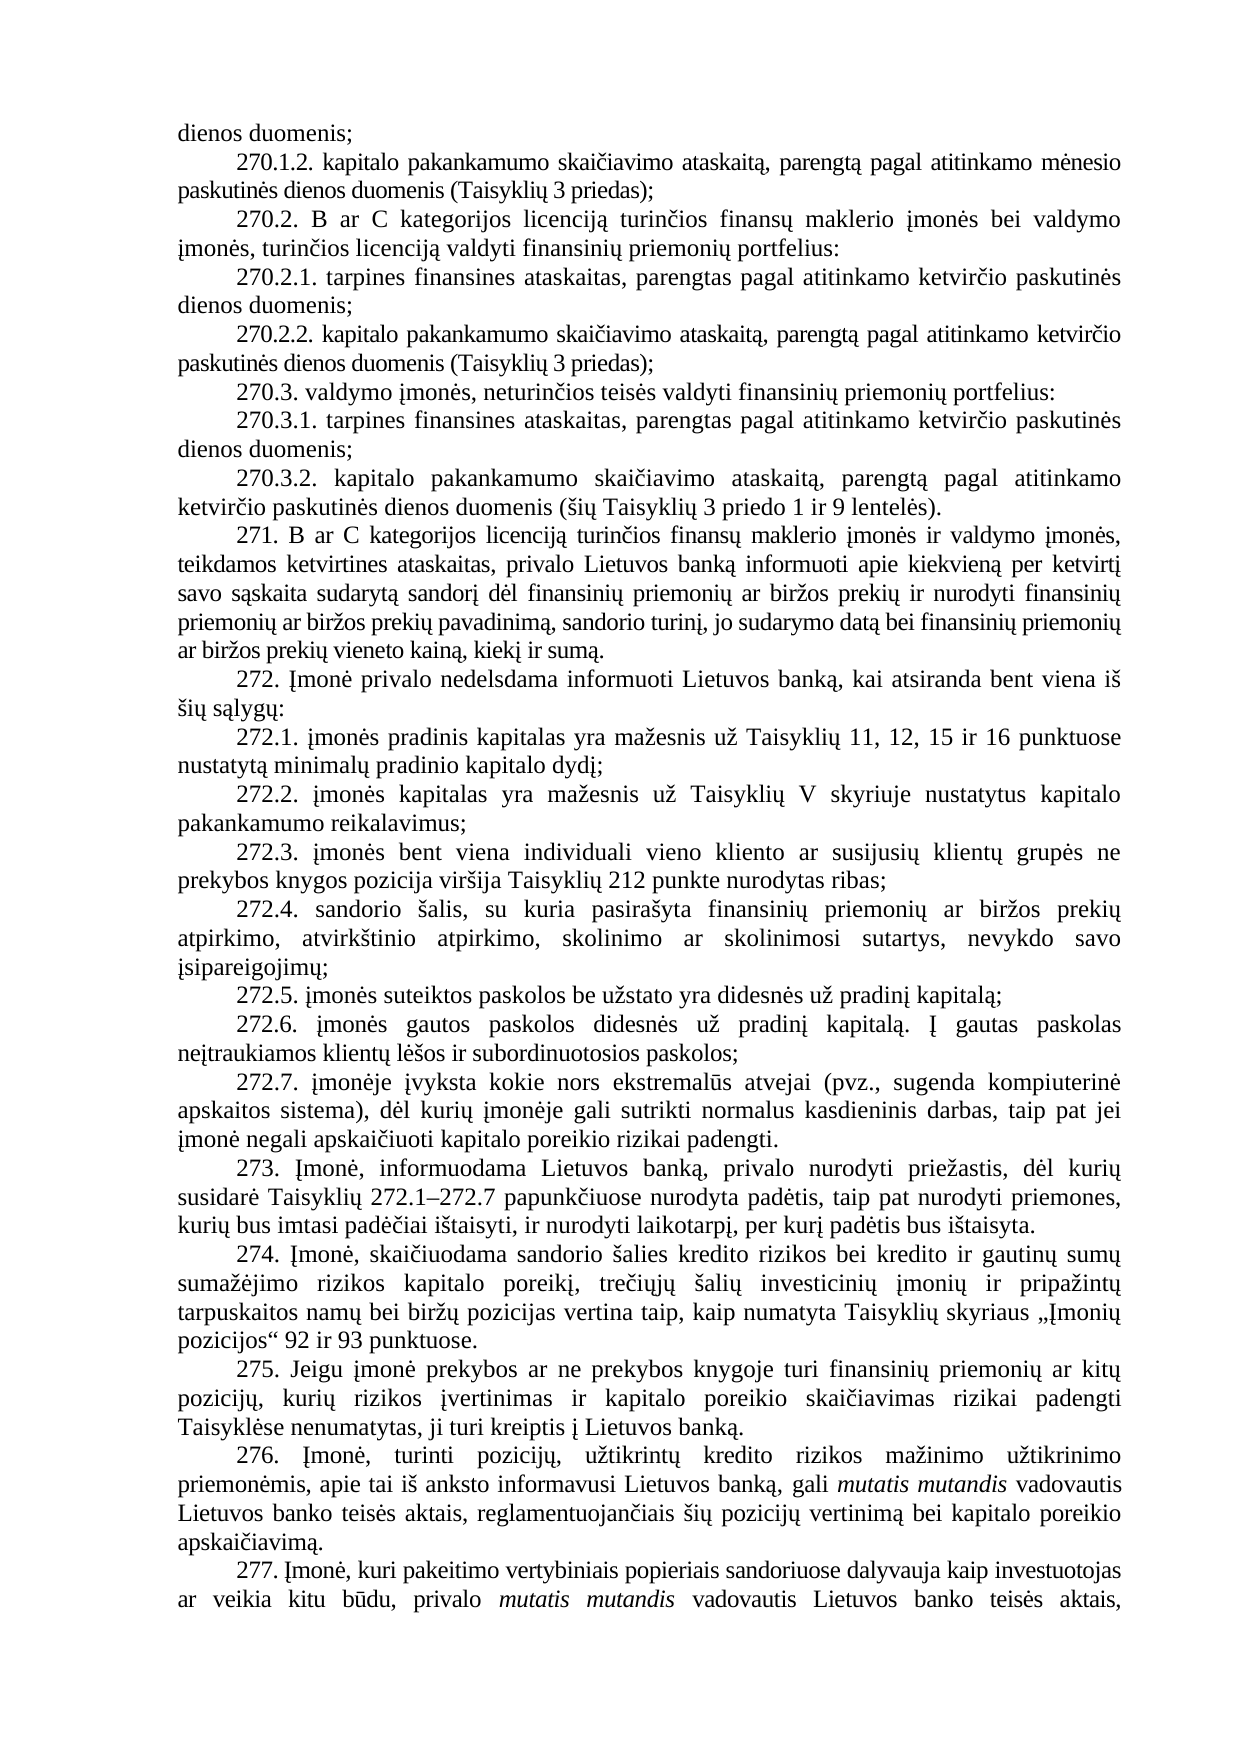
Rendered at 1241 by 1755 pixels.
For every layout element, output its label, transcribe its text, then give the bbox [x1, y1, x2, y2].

text 274. Įmonė, skaičiuodama sandorio šalies kredito rizikos bei kredito ir gautinų sumų sumažėjimo rizikos kapitalo poreikį, trečiųjų šalių investicinių įmonių ir pripažintų tarpuskaitos namų bei biržų pozicijas vertina taip, kaip numatyta Taisyklių skyriaus „Įmonių pozicijos“ 92 ir 93 punktuose. [177, 1239, 1122, 1354]
text 270.2.1. tarpines finansines ataskaitas, parengtas pagal atitinkamo ketvirčio paskutinės dienos duomenis; [177, 262, 1122, 319]
text 272.3. įmonės bent viena individuali vieno kliento ar susijusių klientų grupės ne prekybos knygos pozicija viršija Taisyklių 212 punkte nurodytas ribas; [177, 837, 1122, 894]
text 270.2.2. kapitalo pakankamumo skaičiavimo ataskaitą, parengtą pagal atitinkamo ketvirčio paskutinės dienos duomenis (Taisyklių 3 priedas); [177, 319, 1122, 377]
text 275. Jeigu įmonė prekybos ar ne prekybos knygoje turi finansinių priemonių ar kitų pozicijų, kurių rizikos įvertinimas ir kapitalo poreikio skaičiavimas rizikai padengti Taisyklėse nenumatytas, ji turi kreiptis į Lietuvos banką. [177, 1354, 1122, 1441]
text 272.7. įmonėje įvyksta kokie nors ekstremalūs atvejai (pvz., sugenda kompiuterinė apskaitos sistema), dėl kurių įmonėje gali sutrikti normalus kasdieninis darbas, taip pat jei įmonė negali apskaičiuoti kapitalo poreikio rizikai padengti. [177, 1067, 1122, 1153]
text 270.3.1. tarpines finansines ataskaitas, parengtas pagal atitinkamo ketvirčio paskutinės dienos duomenis; [177, 406, 1122, 463]
text 270.2. B ar C kategorijos licenciją turinčios finansų maklerio įmonės bei valdymo įmonės, turinčios licenciją valdyti finansinių priemonių portfelius: [177, 204, 1122, 262]
text 272.5. įmonės suteiktos paskolos be užstato yra didesnės už pradinį kapitalą; [177, 981, 1122, 1009]
text 270.1.2. kapitalo pakankamumo skaičiavimo ataskaitą, parengtą pagal atitinkamo mėnesio paskutinės dienos duomenis (Taisyklių 3 priedas); [177, 147, 1122, 204]
text 276. Įmonė, turinti pozicijų, užtikrintų kredito rizikos mažinimo užtikrinimo priemonėmis, apie tai iš anksto informavusi Lietuvos banką, gali mutatis mutandis vadovautis Lietuvos banko teisės aktais, reglamentuojančiais šių pozicijų vertinimą bei kapitalo poreikio apskaičiavimą. [177, 1441, 1122, 1556]
text 272. Įmonė privalo nedelsdama informuoti Lietuvos banką, kai atsiranda bent viena iš šių sąlygų: [177, 664, 1122, 722]
text 272.6. įmonės gautos paskolos didesnės už pradinį kapitalą. Į gautas paskolas neįtraukiamos klientų lėšos ir subordinuotosios paskolos; [177, 1009, 1122, 1067]
text 271. B ar C kategorijos licenciją turinčios finansų maklerio įmonės ir valdymo įmonės, teikdamos ketvirtines ataskaitas, privalo Lietuvos banką informuoti apie kiekvieną per ketvirtį savo sąskaita sudarytą sandorį dėl finansinių priemonių ar biržos prekių ir nurodyti finansinių priemonių ar biržos prekių pavadinimą, sandorio turinį, jo sudarymo datą bei finansinių priemonių ar biržos prekių vieneto kainą, kiekį ir sumą. [177, 521, 1122, 664]
text 272.1. įmonės pradinis kapitalas yra mažesnis už Taisyklių 11, 12, 15 ir 16 punktuose nustatytą minimalų pradinio kapitalo dydį; [177, 722, 1122, 779]
text 270.3. valdymo įmonės, neturinčios teisės valdyti finansinių priemonių portfelius: [177, 377, 1122, 406]
text 272.2. įmonės kapitalas yra mažesnis už Taisyklių V skyriuje nustatytus kapitalo pakankamumo reikalavimus; [177, 779, 1122, 837]
text 270.3.2. kapitalo pakankamumo skaičiavimo ataskaitą, parengtą pagal atitinkamo ketvirčio paskutinės dienos duomenis (šių Taisyklių 3 priedo 1 ir 9 lentelės). [177, 463, 1122, 521]
text 272.4. sandorio šalis, su kuria pasirašyta finansinių priemonių ar biržos prekių atpirkimo, atvirkštinio atpirkimo, skolinimo ar skolinimosi sutartys, nevykdo savo įsipareigojimų; [177, 894, 1122, 981]
text 277. Įmonė, kuri pakeitimo vertybiniais popieriais sandoriuose dalyvauja kaip investuotojas ar veikia kitu būdu, privalo mutatis mutandis vadovautis Lietuvos banko teisės aktais, [177, 1556, 1122, 1613]
text 273. Įmonė, informuodama Lietuvos banką, privalo nurodyti priežastis, dėl kurių susidarė Taisyklių 272.1–272.7 papunkčiuose nurodyta padėtis, taip pat nurodyti priemones, kurių bus imtasi padėčiai ištaisyti, ir nurodyti laikotarpį, per kurį padėtis bus ištaisyta. [177, 1153, 1122, 1239]
text dienos duomenis; [177, 118, 1122, 147]
